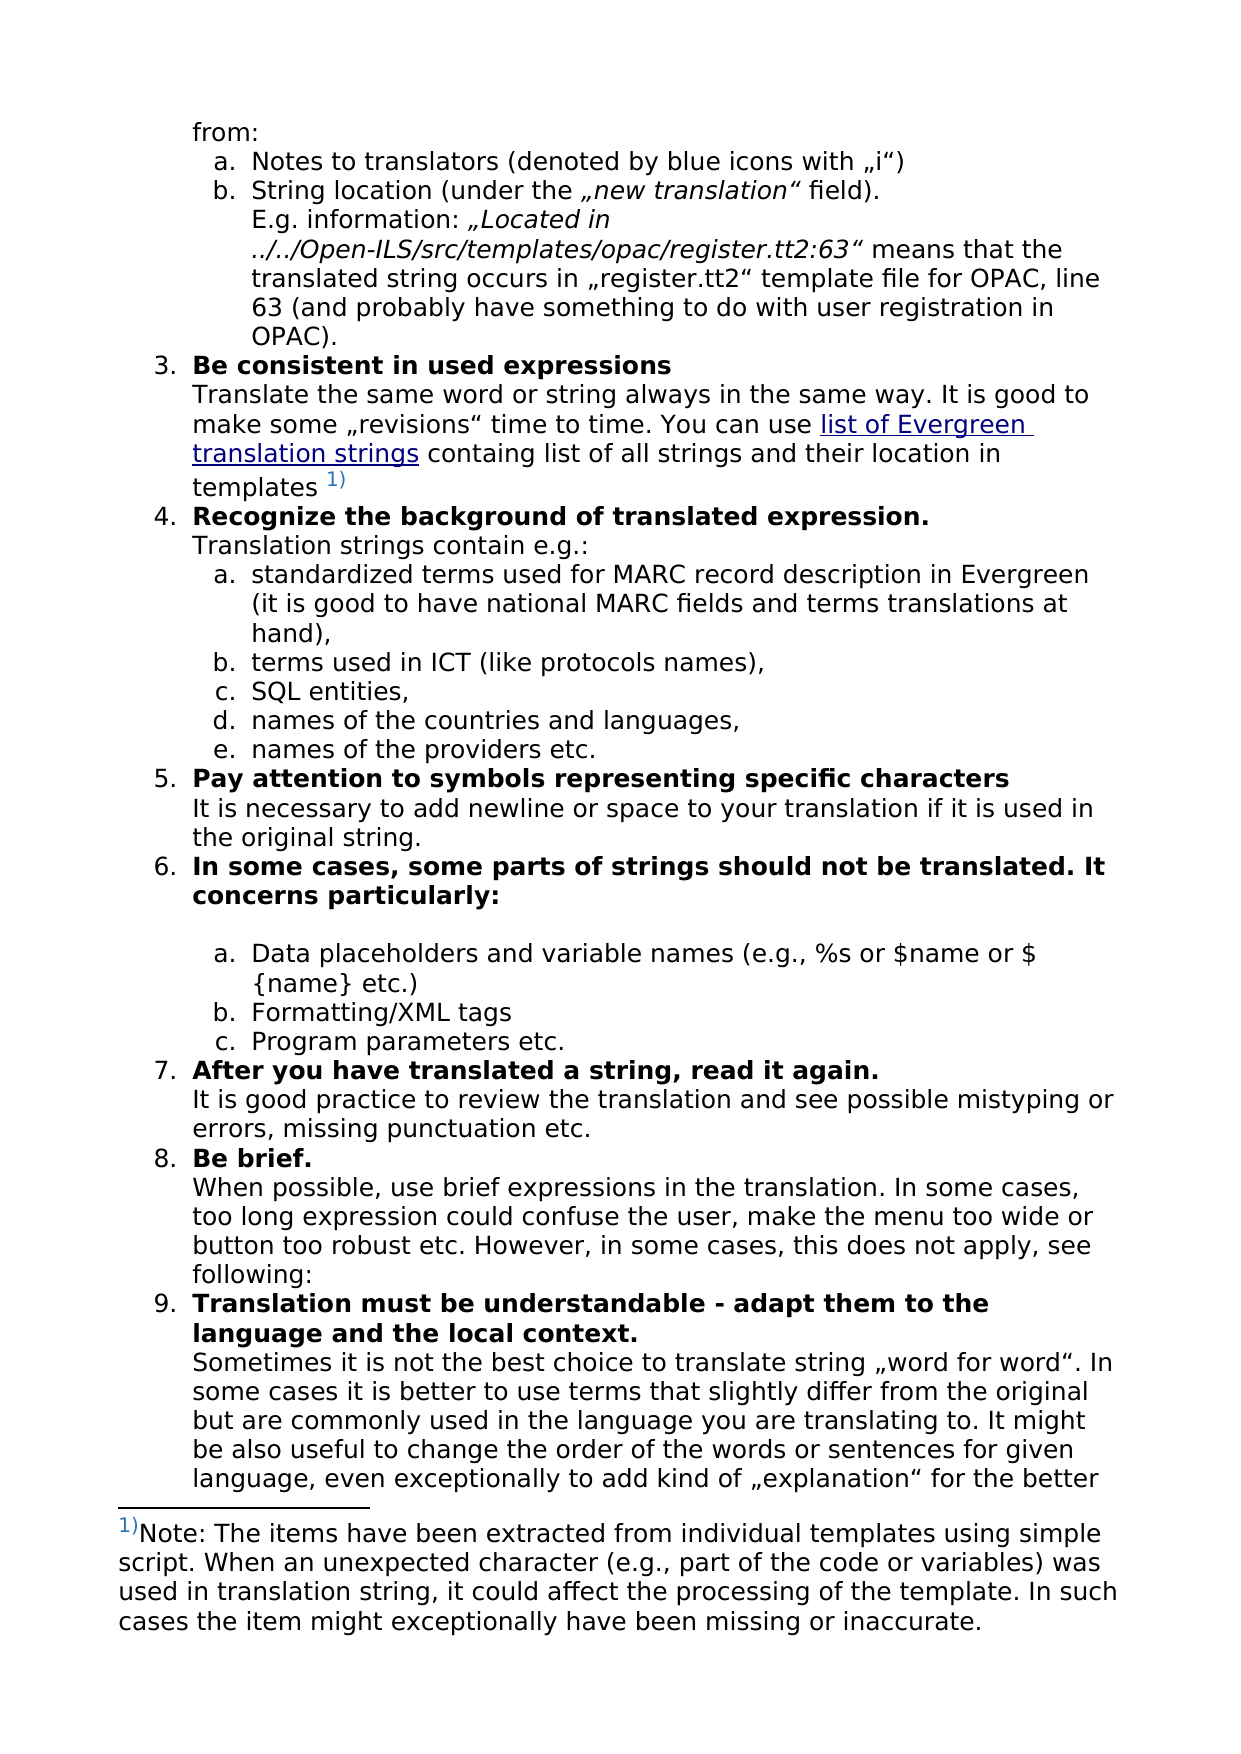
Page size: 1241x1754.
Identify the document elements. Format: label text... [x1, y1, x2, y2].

list names of the countries and languages, [236, 706, 1122, 736]
list Be brief. When possible, use brief expressions in the translation. In some cases, too long expression could confuse the user, make the menu too wide or button too robust etc. However, in some cases, this does not apply, see following: [177, 1144, 1122, 1290]
list SQL entities, [236, 677, 1122, 706]
list Data placeholders and variable names (e.g., %s or $name or ${name} etc.) [236, 940, 1122, 998]
list Recognize the background of translated expression. Translation strings contain e.g.: [177, 502, 1122, 561]
list Notes to translators (denoted by blue icons with „i“) [236, 147, 1122, 176]
list Note: The items have been extracted from individual templates using simple script. When an unexpected character (e.g., part of the code or variables) was used in translation string, it could affect the processing of the template. In such cases the item might exceptionally have been missing or inaccurate. [118, 1514, 1122, 1636]
list After you have translated a string, read it again. It is good practice to review the translation and see possible mistyping or errors, missing punctuation etc. [177, 1056, 1122, 1144]
list Formatting/XML tags [236, 998, 1122, 1027]
list In some cases, some parts of strings should not be translated. It concerns particularly: [177, 852, 1122, 940]
list standardized terms used for MARC record description in Evergreen (it is good to have national MARC fields and terms translations at hand), [236, 561, 1122, 648]
list Translation must be understandable - adapt them to the language and the local context. Sometimes it is not the best choice to translate string „word for word“. In some cases it is better to use terms that slightly differ from the original but are commonly used in the language you are translating to. It might be also useful to change the order of the words or sentences for given language, even exceptionally to add kind of „explanation“ for the better [177, 1290, 1122, 1494]
list Be consistent in used expressions Translate the same word or string always in the same way. It is good to make some „revisions“ time to time. You can use list of Evergreen translation strings containg list of all strings and their location in templates [177, 351, 1122, 502]
list terms used in ICT (like protocols names), [236, 648, 1122, 677]
list names of the providers etc. [236, 736, 1122, 765]
list from: [177, 118, 1122, 147]
list String location (under the „new translation“ field). E.g. information: „Located in ../../Open-ILS/src/templates/opac/register.tt2:63“ means that the translated string occurs in „register.tt2“ template file for OPAC, line 63 (and probably have something to do with user registration in OPAC). [236, 176, 1122, 351]
list Pay attention to symbols representing specific characters It is necessary to add newline or space to your translation if it is used in the original string. [177, 765, 1122, 852]
list Program parameters etc. [236, 1027, 1122, 1056]
